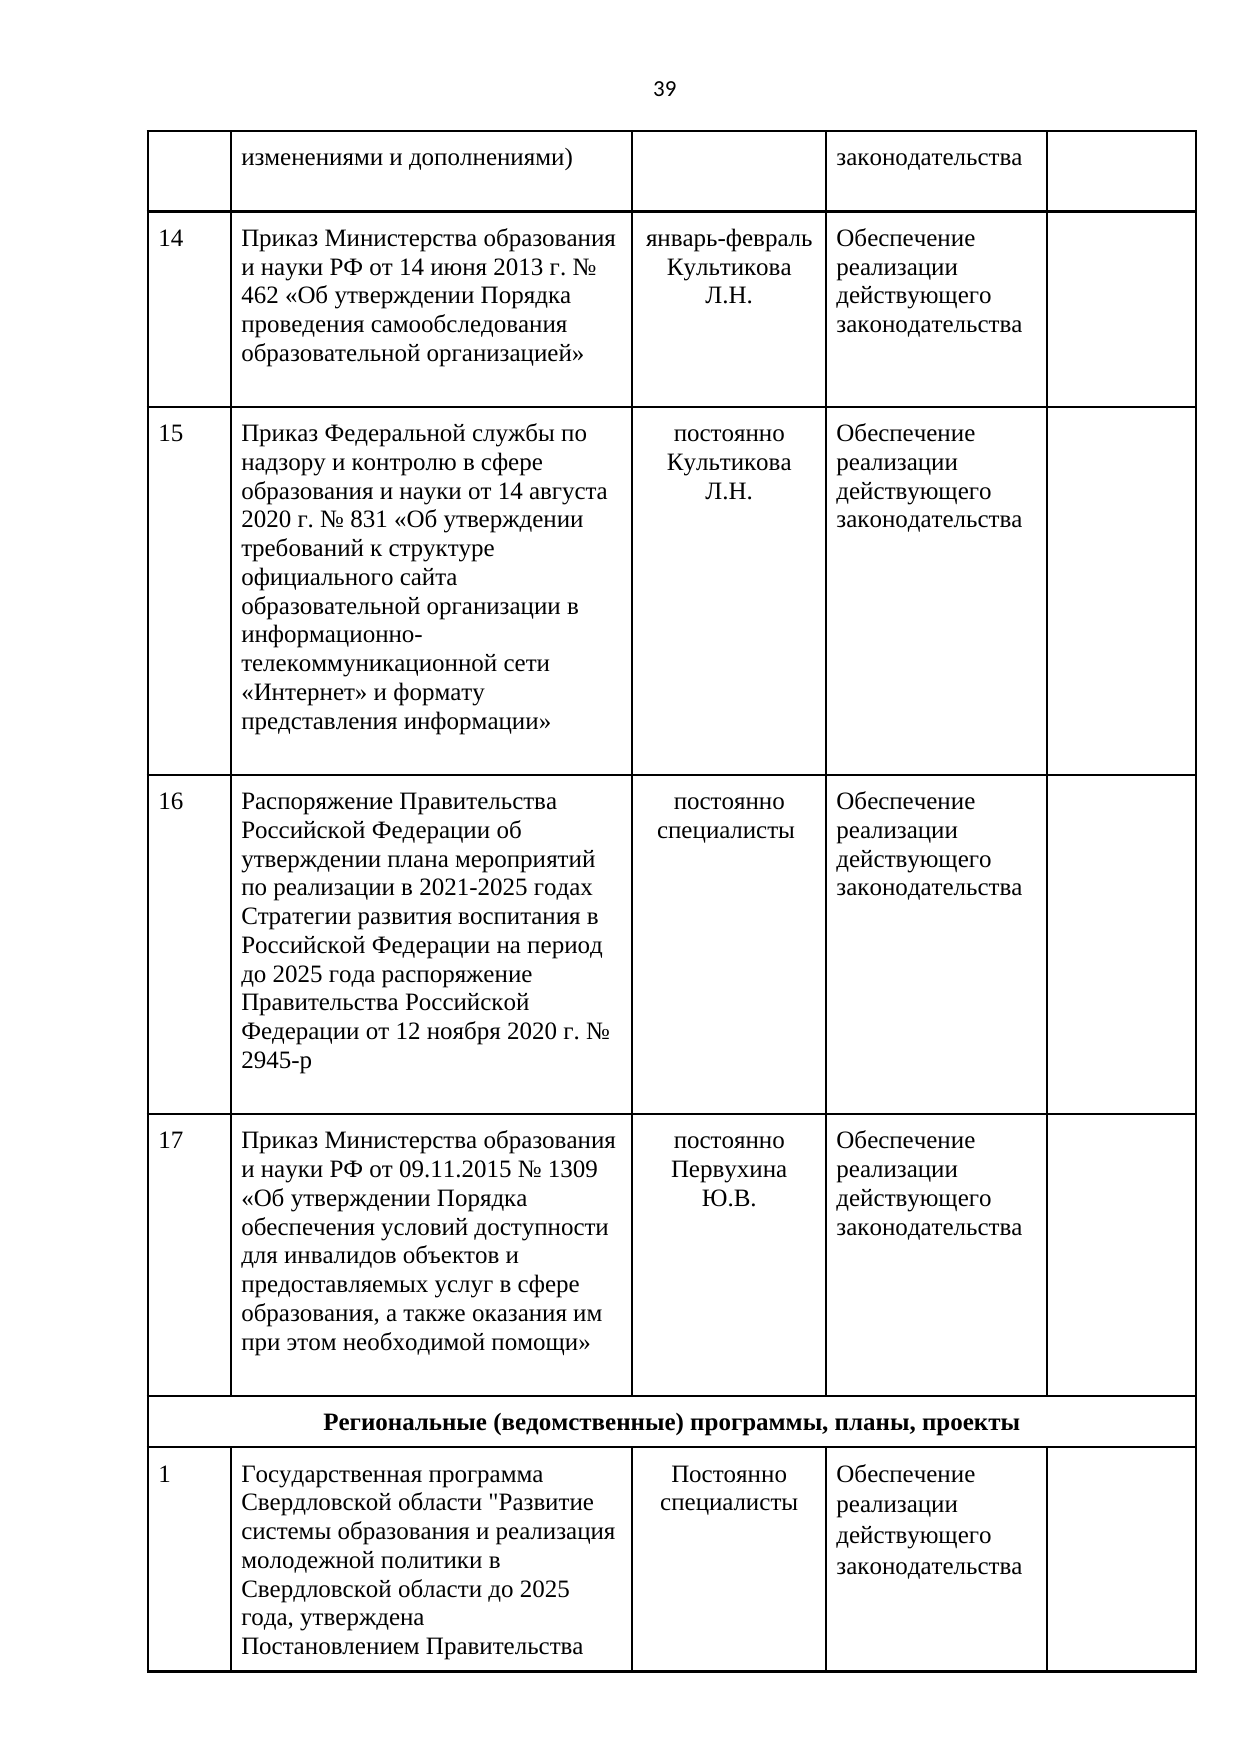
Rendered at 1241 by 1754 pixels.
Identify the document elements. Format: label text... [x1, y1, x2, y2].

table_cell Обеспечение реализации действующего законодательства [827, 408, 1046, 774]
table_cell январь-февраль Культикова Л.Н. [633, 213, 825, 406]
table_cell законодательства [827, 132, 1046, 210]
table_cell постоянно Культикова Л.Н. [633, 408, 825, 774]
table_cell [1048, 213, 1195, 406]
table_cell 15 [149, 408, 230, 774]
table_cell Обеспечение реализации действующего законодательства [827, 1448, 1046, 1670]
table_cell Распоряжение Правительства Российской Федерации об утверждении плана мероприятий по реализации в 2021-2025 годах Стратегии развития воспитания в Российской Федерации на период до 2025 года распоряжение Правительства Российской Федерации от 12 ноября 2020 г. № 2945-р [232, 776, 631, 1113]
table_cell [633, 132, 825, 210]
table_cell Обеспечение реализации действующего законодательства [827, 1115, 1046, 1394]
table_cell постоянно Первухина Ю.В. [633, 1115, 825, 1394]
table_cell Обеспечение реализации действующего законодательства [827, 776, 1046, 1113]
table_cell [1048, 1115, 1195, 1394]
table_cell Региональные (ведомственные) программы, планы, проекты [149, 1397, 1195, 1446]
table_cell 17 [149, 1115, 230, 1394]
table_cell [1048, 1448, 1195, 1670]
table_cell постоянно специалисты [633, 776, 825, 1113]
table_cell [149, 132, 230, 210]
table_cell 14 [149, 213, 230, 406]
table_cell 1 [149, 1448, 230, 1670]
table_cell Обеспечение реализации действующего законодательства [827, 213, 1046, 406]
table_cell изменениями и дополнениями) [232, 132, 631, 210]
table_cell Государственная программа Свердловской области "Развитие системы образования и реализация молодежной политики в Свердловской области до 2025 года, утверждена Постановлением Правительства [232, 1448, 631, 1670]
table_cell Приказ Министерства образования и науки РФ от 14 июня 2013 г. № 462 «Об утверждении Порядка проведения самообследования образовательной организацией» [232, 213, 631, 406]
table_cell [1048, 132, 1195, 210]
table_cell [1048, 776, 1195, 1113]
table_cell [1048, 408, 1195, 774]
table_cell Приказ Федеральной службы по надзору и контролю в сфере образования и науки от 14 августа 2020 г. № 831 «Об утверждении требований к структуре официального сайта образовательной организации в информационно-телекоммуникационной сети «Интернет» и формату представления информации» [232, 408, 631, 774]
table_cell Постоянно специалисты [633, 1448, 825, 1670]
table_cell Приказ Министерства образования и науки РФ от 09.11.2015 № 1309 «Об утверждении Порядка обеспечения условий доступности для инвалидов объектов и предоставляемых услуг в сфере образования, а также оказания им при этом необходимой помощи» [232, 1115, 631, 1394]
table_cell 16 [149, 776, 230, 1113]
